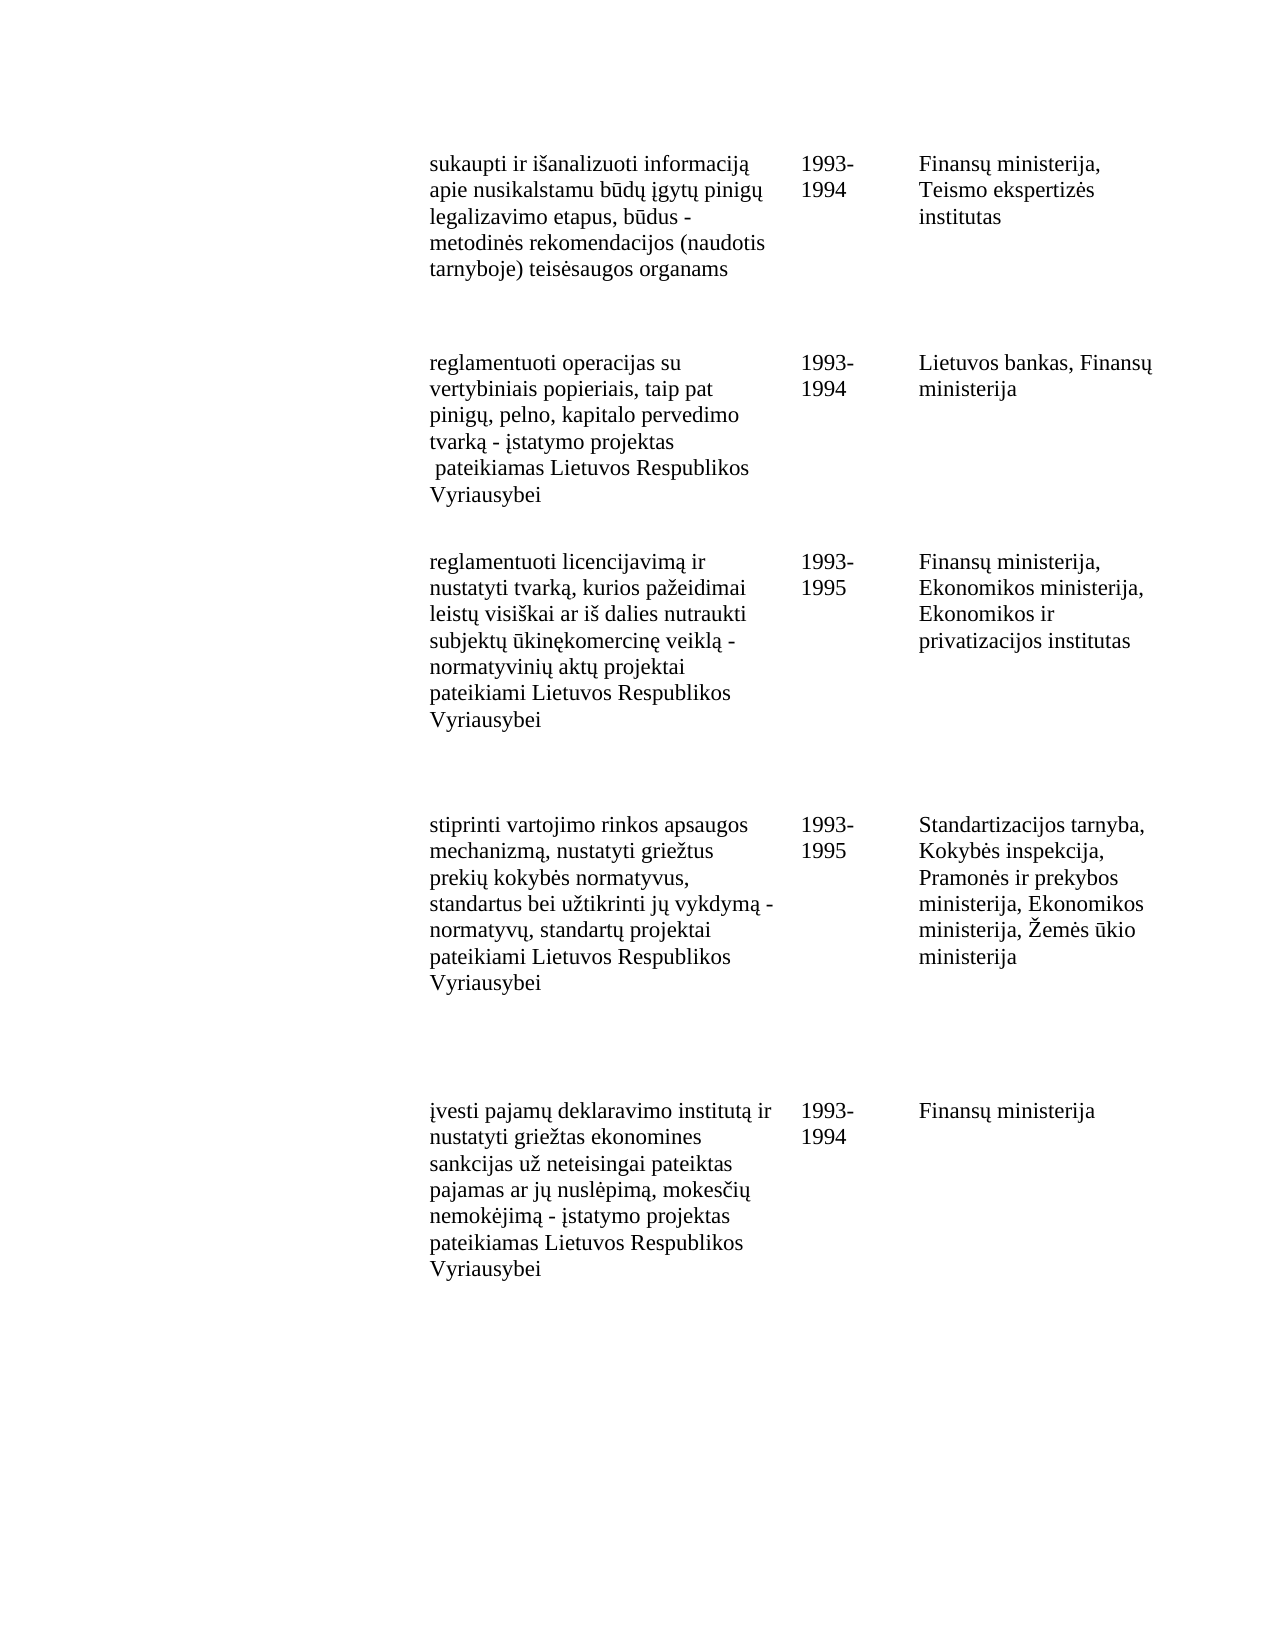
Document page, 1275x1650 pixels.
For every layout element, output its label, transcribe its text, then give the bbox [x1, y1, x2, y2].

table_cell įvesti pajamų deklaravimo institutą ir nustatyti griežtas ekonomines sankcijas už neteisingai pateiktas pajamas ar jų nuslėpimą, mokesčių nemokėjimą - įstatymo projektas pateikiamas Lietuvos Respublikos Vyriausybei [418, 1097, 789, 1282]
table_cell Standartizacijos tarnyba, Kokybės inspekcija, Pramonės ir prekybos ministerija, Ekonomikos ministerija, Žemės ūkio ministerija [908, 811, 1173, 1097]
table_cell 1993-1994 [789, 150, 907, 349]
table_cell 1993- 1995 [789, 548, 907, 811]
table_cell [188, 811, 418, 1097]
table_cell 1993-1994 [789, 349, 907, 548]
table_cell reglamentuoti operacijas su vertybiniais popieriais, taip pat pinigų, pelno, kapitalo pervedimo tvarką - įstatymo projektas pateikiamas Lietuvos Respublikos Vyriausybei [418, 349, 789, 548]
table_cell Lietuvos bankas, Finansų ministerija [908, 349, 1173, 548]
table_cell 1993-1995 [789, 811, 907, 1097]
table_cell stiprinti vartojimo rinkos apsaugos mechanizmą, nustatyti griežtus prekių kokybės normatyvus, standartus bei užtikrinti jų vykdymą - normatyvų, standartų projektai pateikiami Lietuvos Respublikos Vyriausybei [418, 811, 789, 1097]
table_cell sukaupti ir išanalizuoti informaciją apie nusikalstamu būdų įgytų pinigų legalizavimo etapus, būdus - metodinės rekomendacijos (naudotis tarnyboje) teisėsaugos organams [418, 150, 789, 349]
table_cell reglamentuoti licencijavimą ir nustatyti tvarką, kurios pažeidimai leistų visiškai ar iš dalies nutraukti subjektų ūkinękomercinę veiklą - normatyvinių aktų projektai pateikiami Lietuvos Respublikos Vyriausybei [418, 548, 789, 811]
table_cell Finansų ministerija, Teismo ekspertizės institutas [908, 150, 1173, 349]
table_cell [188, 548, 418, 811]
table_cell Finansų ministerija [908, 1097, 1173, 1282]
table_cell 1993-1994 [789, 1097, 907, 1282]
table_cell [188, 150, 418, 349]
table_cell Finansų ministerija, Ekonomikos ministerija, Ekonomikos ir privatizacijos institutas [908, 548, 1173, 811]
table_cell [188, 349, 418, 548]
table_cell [188, 1097, 418, 1282]
